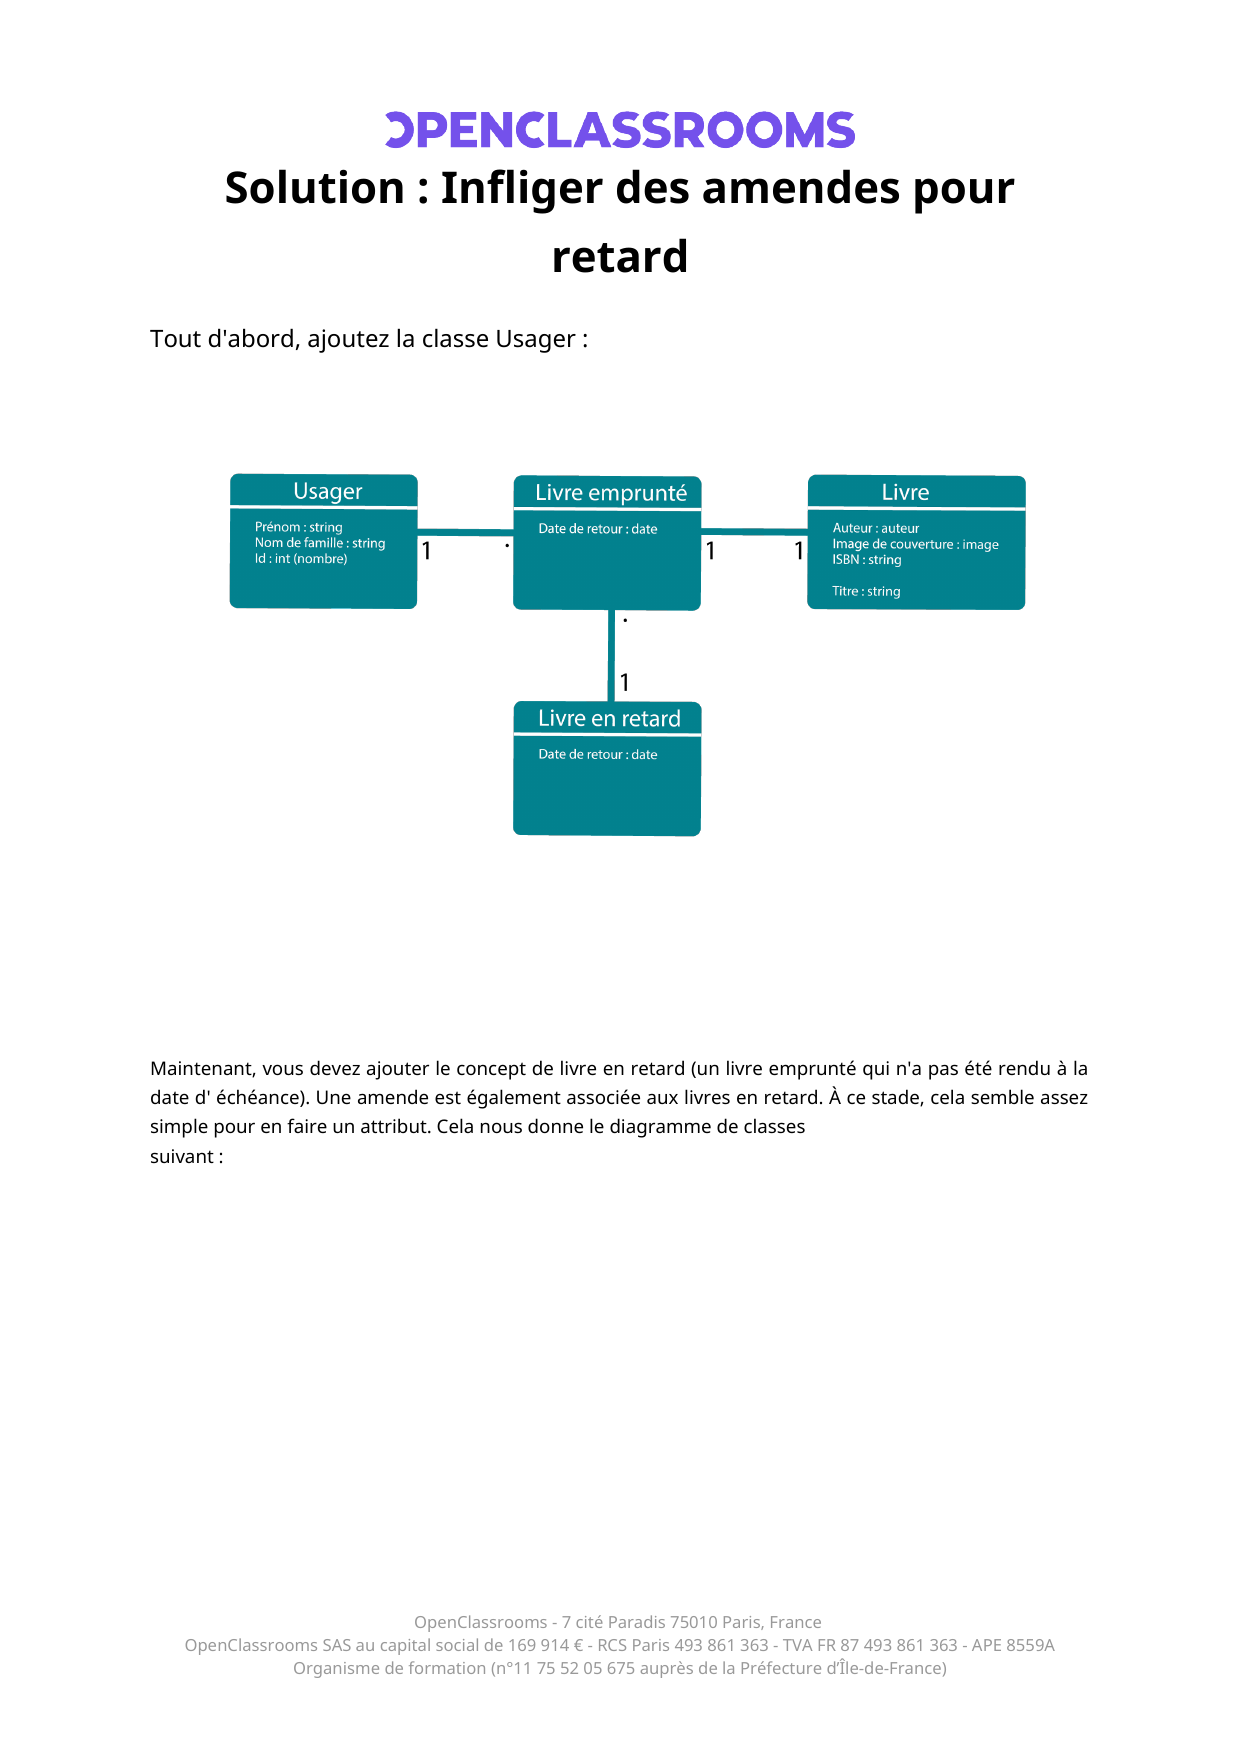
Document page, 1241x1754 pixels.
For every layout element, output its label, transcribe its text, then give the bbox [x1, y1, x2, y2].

picture [383, 100, 857, 157]
title Tout d'abord, ajoutez la classe Usager : [150, 321, 1090, 354]
picture [150, 383, 1091, 913]
text suivant : [150, 1143, 1090, 1168]
text Maintenant, vous devez ajouter le concept de livre en retard (un livre emprunté qui n'a pas été rendu à la date d' échéance). Une amende est également associée aux livres en retard. À ce stade, cela semble assez simple pour en faire un attribut. Cela nous donne le diagramme de classes [150, 1055, 1090, 1139]
title Solution : Infliger des amendes pour retard [150, 157, 1090, 285]
